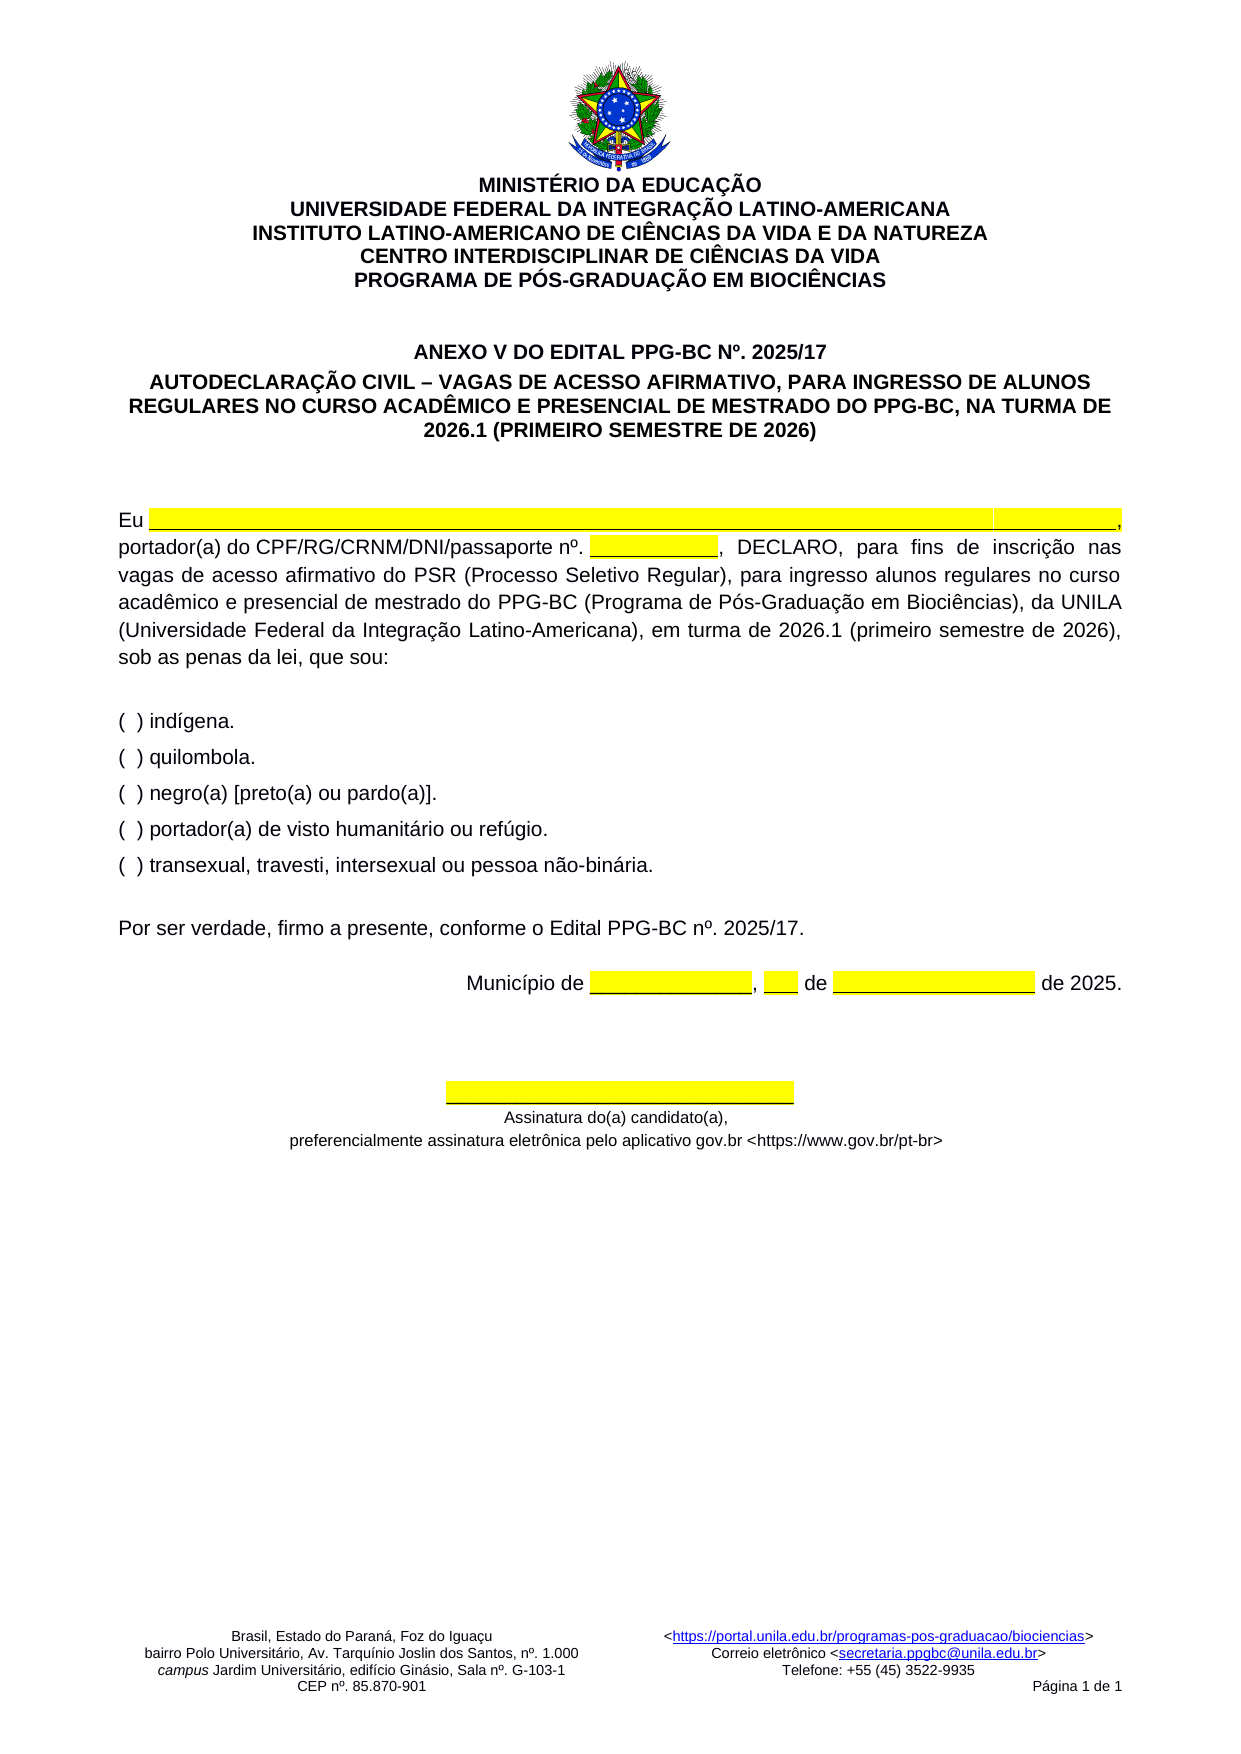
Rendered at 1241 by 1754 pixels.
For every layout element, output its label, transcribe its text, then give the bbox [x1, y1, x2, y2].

text ( ) quilombola. [118, 744, 1122, 768]
text preferencialmente assinatura eletrônica pelo aplicativo gov.br <https://www.gov.br/pt-br> [158, 1130, 1074, 1149]
text ANEXO V DO EDITAL PPG-BC Nº. 2025/17 [118, 340, 1122, 364]
text ( ) transexual, travesti, intersexual ou pessoa não-binária. [118, 852, 1122, 876]
text Município de ______________, de de 2025. [118, 971, 1122, 995]
text Por ser verdade, firmo a presente, conforme o Edital PPG-BC nº. 2025/17. [118, 916, 1074, 940]
text Eu , portador(a) do CPF/RG/CRNM/DNI/passaporte nº. , DECLARO, para fins de inscrição nas vagas de acesso afirmativo do PSR (Processo Seletivo Regular), para ingresso alunos regulares no curso acadêmico e presencial de mestrado do PPG-BC (Programa de Pós-Graduação em Biociências), da UNILA (Universidade Federal da Integração Latino-Americana), em turma de 2026.1 (primeiro semestre de 2026), sob as penas da lei, que sou: [118, 508, 1122, 669]
text Assinatura do(a) candidato(a), [158, 1108, 1074, 1127]
text ______________________________ [118, 1081, 1122, 1105]
text ( ) negro(a) [preto(a) ou pardo(a)]. [118, 781, 1122, 804]
text ( ) indígena. [118, 709, 1122, 733]
text AUTODECLARAÇÃO CIVIL – VAGAS DE ACESSO AFIRMATIVO, PARA INGRESSO DE ALUNOS REGULARES NO CURSO ACADÊMICO E PRESENCIAL DE MESTRADO DO PPG-BC, NA TURMA DE 2026.1 (PRIMEIRO SEMESTRE DE 2026) [118, 370, 1122, 442]
picture [565, 59, 675, 173]
text ( ) portador(a) de visto humanitário ou refúgio. [118, 816, 1122, 840]
